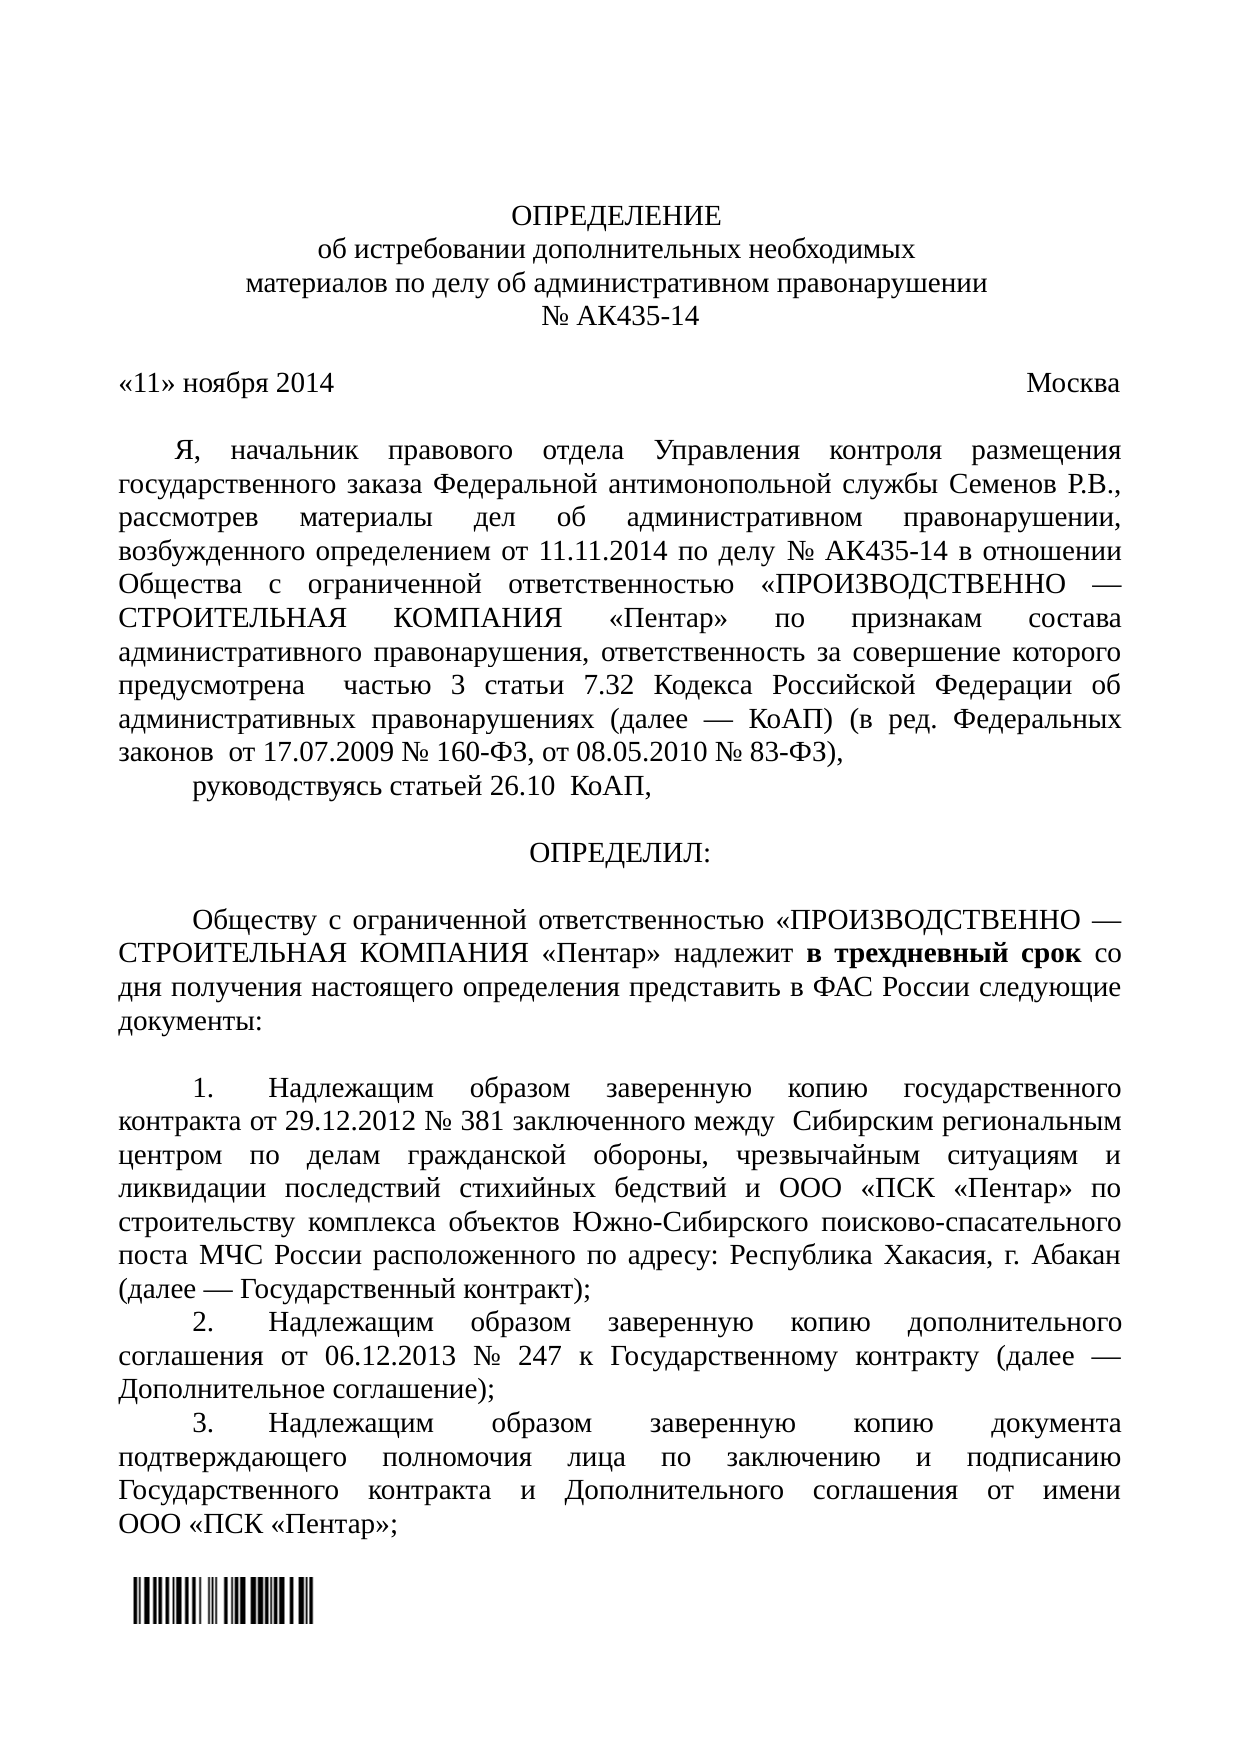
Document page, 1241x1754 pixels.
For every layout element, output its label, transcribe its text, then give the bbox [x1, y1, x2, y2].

list Надлежащим образом заверенную копию документа подтверждающего полномочия лица по заключению и подписанию Государственного контракта и Дополнительного соглашения от имени ООО «ПСК «Пентар»; [118, 1405, 1122, 1539]
text ОПРЕДЕЛЕНИЕ [118, 198, 1122, 231]
text материалов по делу об административном правонарушении [118, 265, 1122, 298]
text Я, начальник правового отдела Управления контроля размещения государственного заказа Федеральной антимонопольной службы Семенов Р.В., рассмотрев материалы дел об административном правонарушении, возбужденного определением от 11.11.2014 по делу № АК435-14 в отношении Общества с ограниченной ответственностью «ПРОИЗВОДСТВЕННО — СТРОИТЕЛЬНАЯ КОМПАНИЯ «Пентар» по признакам состава административного правонарушения, ответственность за совершение которого предусмотрена частью 3 статьи 7.32 Кодекса Российской Федерации об административных правонарушениях (далее — КоАП) (в ред. Федеральных законов от 17.07.2009 № 160-ФЗ, от 08.05.2010 № 83-ФЗ), [118, 432, 1122, 768]
text об истребовании дополнительных необходимых [118, 231, 1122, 265]
list Надлежащим образом заверенную копию государственного контракта от 29.12.2012 № 381 заключенного между Сибирским региональным центром по делам гражданской обороны, чрезвычайным ситуациям и ликвидации последствий стихийных бедствий и ООО «ПСК «Пентар» по строительству комплекса объектов Южно-Сибирского поисково-спасательного поста МЧС России расположенного по адресу: Республика Хакасия, г. Абакан (далее — Государственный контракт); [118, 1070, 1122, 1304]
text ОПРЕДЕЛИЛ: [118, 835, 1122, 868]
text Обществу с ограниченной ответственностью «ПРОИЗВОДСТВЕННО — СТРОИТЕЛЬНАЯ КОМПАНИЯ «Пентар» надлежит в трехдневный срок со дня получения настоящего определения представить в ФАС России следующие документы: [118, 902, 1122, 1036]
picture [118, 1577, 331, 1624]
list Надлежащим образом заверенную копию дополнительного соглашения от 06.12.2013 № 247 к Государственному контракту (далее — Дополнительное соглашение); [118, 1304, 1122, 1405]
text № АК435-14 [118, 298, 1122, 332]
text «11» ноября 2014 Москва [118, 365, 1122, 399]
text руководствуясь статьей 26.10 КоАП, [118, 768, 1122, 801]
